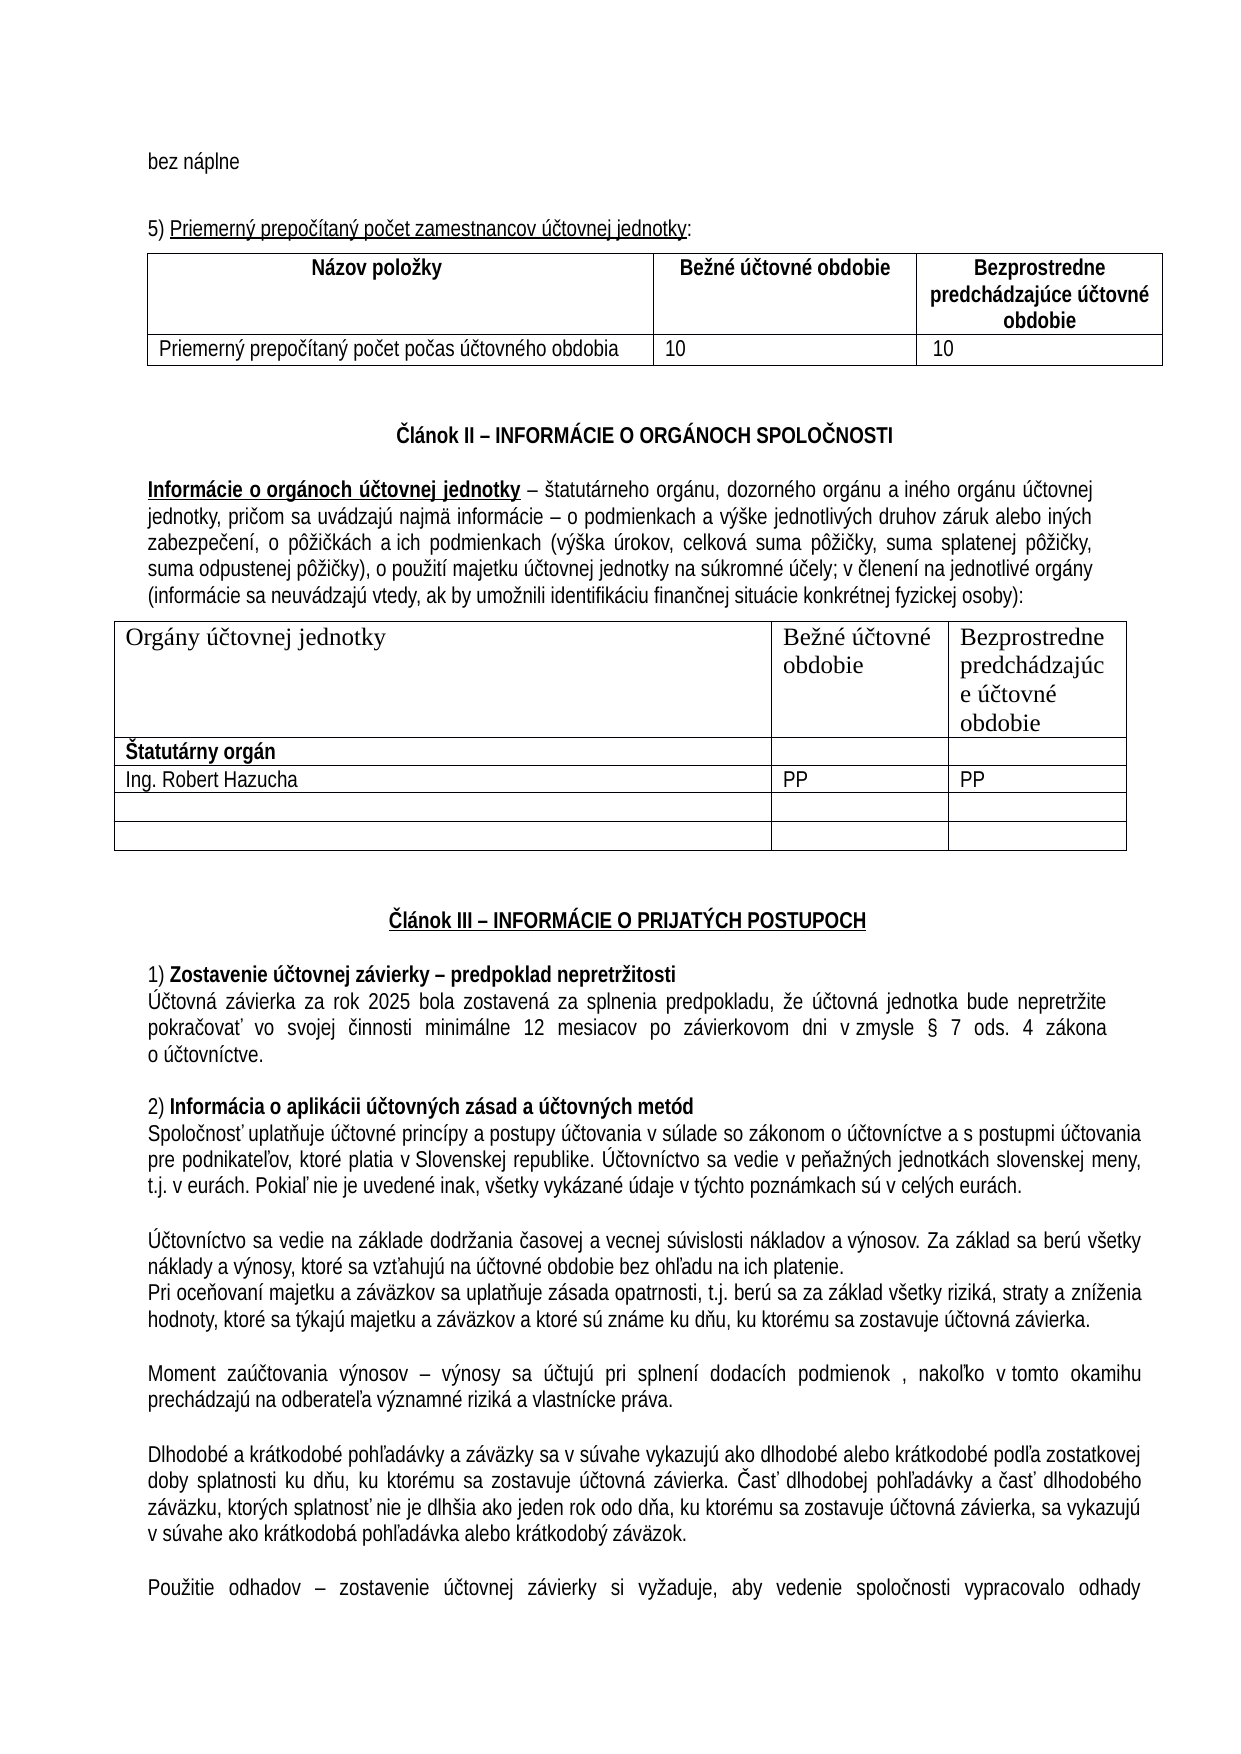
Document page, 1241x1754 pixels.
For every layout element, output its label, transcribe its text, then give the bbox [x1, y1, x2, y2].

table_cell [949, 822, 1126, 850]
table_header Názov položky [148, 254, 653, 333]
text 2) Informácia o aplikácii účtovných zásad a účtovných metód [148, 1093, 1107, 1119]
text Použitie odhadov – zostavenie účtovnej závierky si vyžaduje, aby vedenie spoločnosti vypracovalo odhady [148, 1574, 1141, 1601]
text 1) Zostavenie účtovnej závierky – predpoklad nepretržitosti [148, 961, 1107, 988]
table_header Bežné účtovné obdobie [772, 622, 948, 737]
text 5) Priemerný prepočítaný počet zamestnancov účtovnej jednotky: [148, 214, 1093, 241]
text Pri oceňovaní majetku a záväzkov sa uplatňuje zásada opatrnosti, t.j. berú sa za základ všetky riziká, straty a zníženia hodnoty, ktoré sa týkajú majetku a záväzkov a ktoré sú známe ku dňu, ku ktorému sa zostavuje účtovná závierka. [148, 1279, 1141, 1332]
table_cell [772, 822, 948, 850]
table_header Bežné účtovné obdobie [654, 254, 916, 333]
text Informácie o orgánoch účtovnej jednotky – štatutárneho orgánu, dozorného orgánu a iného orgánu účtovnej jednotky, pričom sa uvádzajú najmä informácie – o podmienkach a výške jednotlivých druhov záruk alebo iných zabezpečení, o pôžičkách a ich podmienkach (výška úrokov, celková suma pôžičky, suma splatenej pôžičky, suma odpustenej pôžičky), o použití majetku účtovnej jednotky na súkromné účely; v členení na jednotlivé orgány (informácie sa neuvádzajú vtedy, ak by umožnili identifikáciu finančnej situácie konkrétnej fyzickej osoby): [148, 476, 1093, 608]
text Dlhodobé a krátkodobé pohľadávky a záväzky sa v súvahe vykazujú ako dlhodobé alebo krátkodobé podľa zostatkovej doby splatnosti ku dňu, ku ktorému sa zostavuje účtovná závierka. Časť dlhodobej pohľadávky a časť dlhodobého záväzku, ktorých splatnosť nie je dlhšia ako jeden rok odo dňa, ku ktorému sa zostavuje účtovná závierka, sa vykazujú v súvahe ako krátkodobá pohľadávka alebo krátkodobý záväzok. [148, 1441, 1141, 1546]
table_cell PP [772, 766, 948, 792]
table_cell [949, 738, 1126, 764]
table_cell [772, 793, 948, 821]
table_cell Priemerný prepočítaný počet počas účtovného obdobia [148, 335, 653, 365]
table_header Orgány účtovnej jednotky [115, 622, 771, 737]
table_cell [115, 793, 771, 821]
table_cell [115, 822, 771, 850]
table_header Bezprostredne predchádzajúce účtovné obdobie [917, 254, 1162, 333]
table_cell [772, 738, 948, 764]
text bez náplne [148, 148, 1142, 174]
table_cell 10 [917, 335, 1162, 365]
text Článok II – INFORMÁCIE O ORGÁNOCH SPOLOČNOSTI [148, 422, 1141, 448]
table_header Bezprostredne predchádzajúce účtovné obdobie [949, 622, 1126, 737]
text Spoločnosť uplatňuje účtovné princípy a postupy účtovania v súlade so zákonom o účtovníctve a s postupmi účtovania pre podnikateľov, ktoré platia v Slovenskej republike. Účtovníctvo sa vedie v peňažných jednotkách slovenskej meny, t.j. v eurách. Pokiaľ nie je uvedené inak, všetky vykázané údaje v týchto poznámkach sú v celých eurách. [148, 1119, 1141, 1199]
table_cell PP [949, 766, 1126, 792]
table_cell Ing. Robert Hazucha [115, 766, 771, 792]
table_cell [949, 793, 1126, 821]
text Moment zaúčtovania výnosov – výnosy sa účtujú pri splnení dodacích podmienok , nakoľko v tomto okamihu prechádzajú na odberateľa významné riziká a vlastnícke práva. [148, 1360, 1141, 1413]
table_cell 10 [654, 335, 916, 365]
table_cell Štatutárny orgán [115, 738, 771, 764]
text Účtovníctvo sa vedie na základe dodržania časovej a vecnej súvislosti nákladov a výnosov. Za základ sa berú všetky náklady a výnosy, ktoré sa vzťahujú na účtovné obdobie bez ohľadu na ich platenie. [148, 1227, 1141, 1279]
text Účtovná závierka za rok 2025 bola zostavená za splnenia predpokladu, že účtovná jednotka bude nepretržite pokračovať vo svojej činnosti minimálne 12 mesiacov po závierkovom dni v zmysle § 7 ods. 4 zákona o účtovníctve. [148, 988, 1107, 1067]
text Článok III – INFORMÁCIE O PRIJATÝCH POSTUPOCH [148, 907, 1107, 933]
